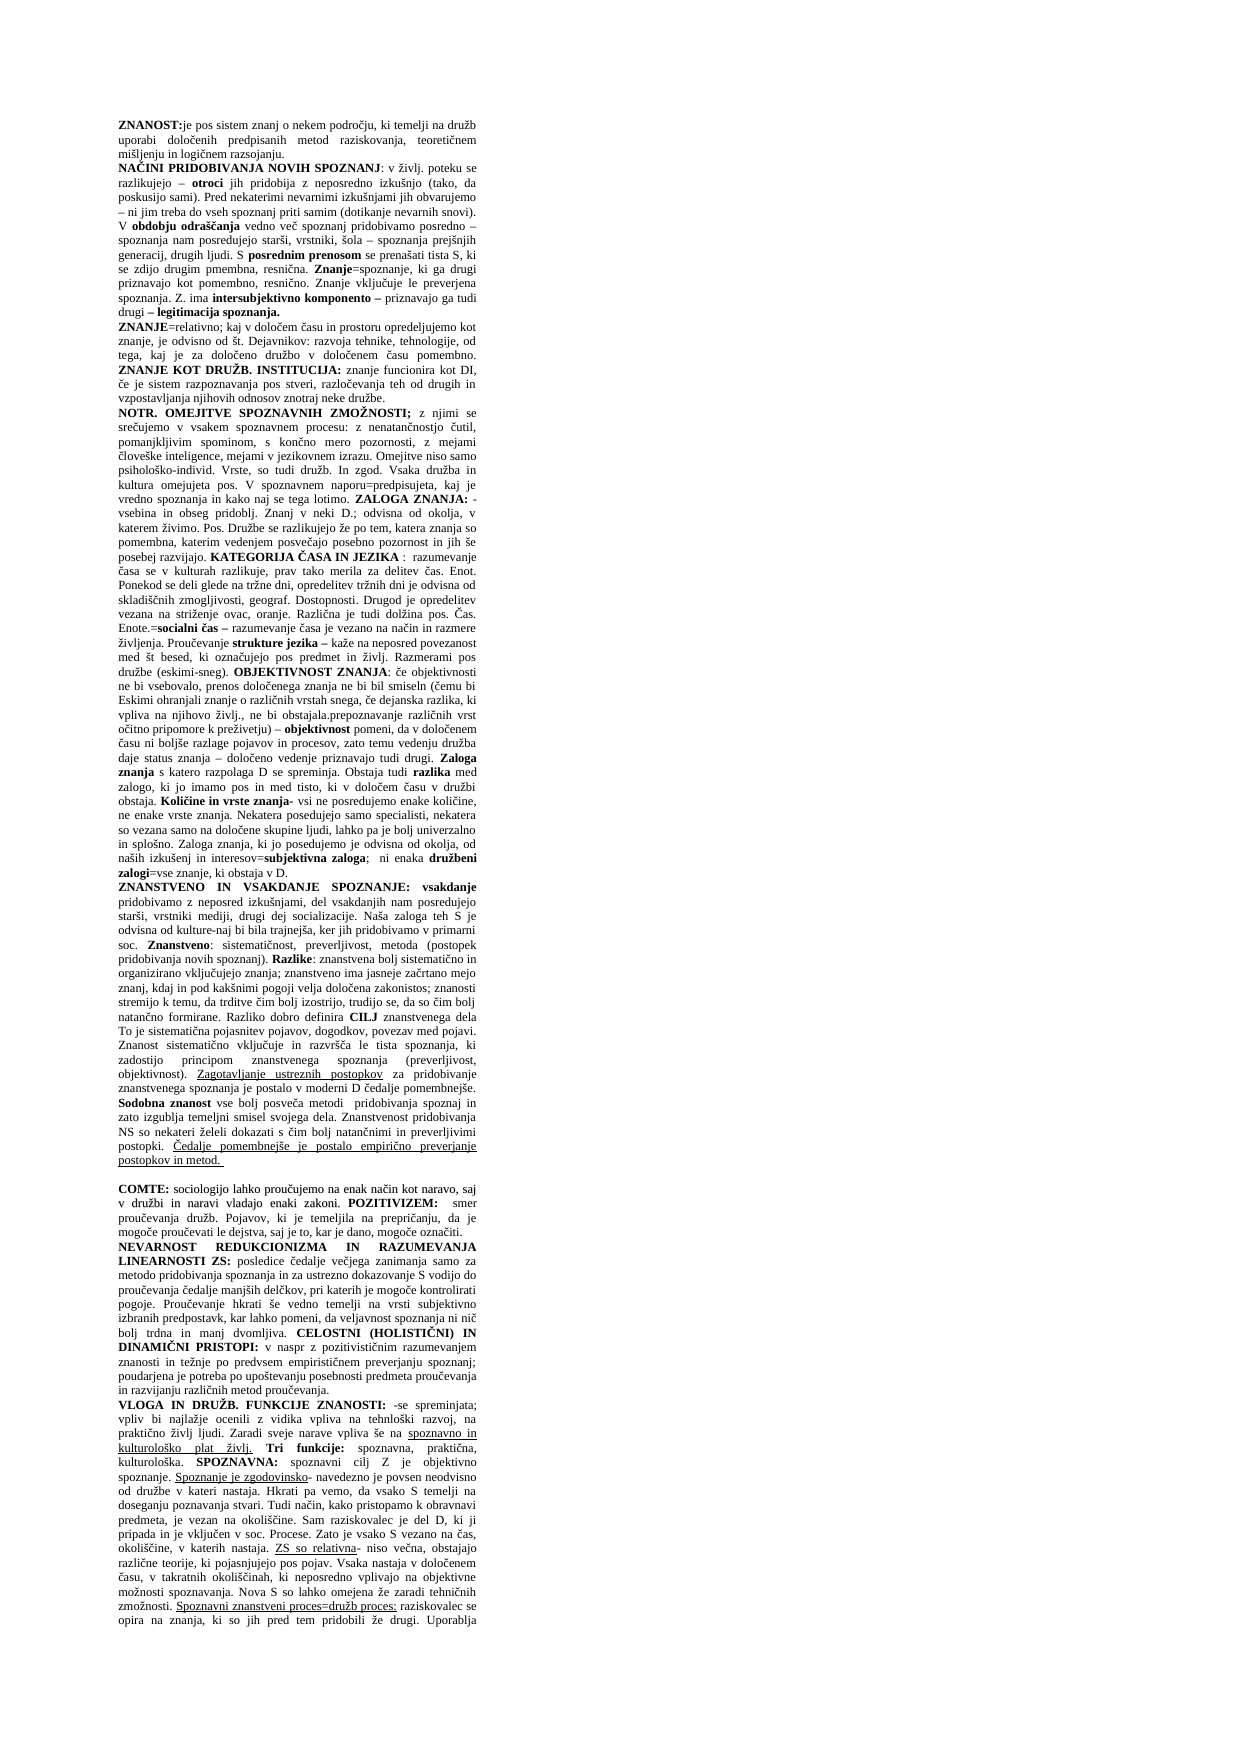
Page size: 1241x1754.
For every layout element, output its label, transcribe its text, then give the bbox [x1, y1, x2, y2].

text ZNANSTVENO IN VSAKDANJE SPOZNANJE: vsakdanje pridobivamo z neposred izkušnjami, del vsakdanjih nam posredujejo starši, vrstniki mediji, drugi dej socializacije. Naša zaloga teh S je odvisna od kulture-naj bi bila trajnejša, ker jih pridobivamo v primarni soc. Znanstveno: sistematičnost, preverljivost, metoda (postopek pridobivanja novih spoznanj). Razlike: znanstvena bolj sistematično in organizirano vključujejo znanja; znanstveno ima jasneje začrtano mejo znanj, kdaj in pod kakšnimi pogoji velja določena zakonistos; znanosti stremijo k temu, da trditve čim bolj izostrijo, trudijo se, da so čim bolj natančno formirane. Razliko dobro definira CILJ znanstvenega dela To je sistematična pojasnitev pojavov, dogodkov, povezav med pojavi. Znanost sistematično vključuje in razvršča le tista spoznanja, ki zadostijo principom znanstvenega spoznanja (preverljivost, objektivnost). Zagotavljanje ustreznih postopkov za pridobivanje znanstvenega spoznanja je postalo v moderni D čedalje pomembnejše. Sodobna znanost vse bolj posveča metodi pridobivanja spoznaj in zato izgublja temeljni smisel svojega dela. Znanstvenost pridobivanja NS so nekateri želeli dokazati s čim bolj natančnimi in preverljivimi postopki. Čedalje pomembnejše je postalo empirično preverjanje postopkov in metod. [118, 880, 477, 1167]
text ZNANOST:je pos sistem znanj o nekem področju, ki temelji na družb uporabi določenih predpisanih metod raziskovanja, teoretičnem mišljenju in logičnem razsojanju. [118, 118, 477, 161]
text NOTR. OMEJITVE SPOZNAVNIH ZMOŽNOSTI; z njimi se srečujemo v vsakem spoznavnem procesu: z nenatančnostjo čutil, pomanjkljivim spominom, s končno mero pozornosti, z mejami človeške inteligence, mejami v jezikovnem izrazu. Omejitve niso samo psihološko-individ. Vrste, so tudi družb. In zgod. Vsaka družba in kultura omejujeta pos. V spoznavnem naporu=predpisujeta, kaj je vredno spoznanja in kako naj se tega lotimo. ZALOGA ZNANJA: -vsebina in obseg pridoblj. Znanj v neki D.; odvisna od okolja, v katerem živimo. Pos. Družbe se razlikujejo že po tem, katera znanja so pomembna, katerim vedenjem posvečajo posebno pozornost in jih še posebej razvijajo. KATEGORIJA ČASA IN JEZIKA : razumevanje časa se v kulturah razlikuje, prav tako merila za delitev čas. Enot. Ponekod se deli glede na tržne dni, opredelitev tržnih dni je odvisna od skladiščnih zmogljivosti, geograf. Dostopnosti. Drugod je opredelitev vezana na striženje ovac, oranje. Različna je tudi dolžina pos. Čas. Enote.=socialni čas – razumevanje časa je vezano na način in razmere življenja. Proučevanje strukture jezika – kaže na neposred povezanost med št besed, ki označujejo pos predmet in življ. Razmerami pos družbe (eskimi-sneg). OBJEKTIVNOST ZNANJA: če objektivnosti ne bi vsebovalo, prenos določenega znanja ne bi bil smiseln (čemu bi Eskimi ohranjali znanje o različnih vrstah snega, če dejanska razlika, ki vpliva na njihovo življ., ne bi obstajala.prepoznavanje različnih vrst očitno pripomore k preživetju) – objektivnost pomeni, da v določenem času ni boljše razlage pojavov in procesov, zato temu vedenju družba daje status znanja – določeno vedenje priznavajo tudi drugi. Zaloga znanja s katero razpolaga D se spreminja. Obstaja tudi razlika med zalogo, ki jo imamo pos in med tisto, ki v določem času v družbi obstaja. Količine in vrste znanja- vsi ne posredujemo enake količine, ne enake vrste znanja. Nekatera posedujejo samo specialisti, nekatera so vezana samo na določene skupine ljudi, lahko pa je bolj univerzalno in splošno. Zaloga znanja, ki jo posedujemo je odvisna od okolja, od naših izkušenj in interesov=subjektivna zaloga; ni enaka družbeni zalogi=vse znanje, ki obstaja v D. [118, 406, 477, 880]
text NEVARNOST REDUKCIONIZMA IN RAZUMEVANJA LINEARNOSTI ZS: posledice čedalje večjega zanimanja samo za metodo pridobivanja spoznanja in za ustrezno dokazovanje S vodijo do proučevanja čedalje manjših delčkov, pri katerih je mogoče kontrolirati pogoje. Proučevanje hkrati še vedno temelji na vrsti subjektivno izbranih predpostavk, kar lahko pomeni, da veljavnost spoznanja ni nič bolj trdna in manj dvomljiva. CELOSTNI (HOLISTIČNI) IN DINAMIČNI PRISTOPI: v naspr z pozitivističnim razumevanjem znanosti in težnje po predvsem empirističnem preverjanju spoznanj; poudarjena je potreba po upoštevanju posebnosti predmeta proučevanja in razvijanju različnih metod proučevanja. [118, 1239, 477, 1397]
text NAČINI PRIDOBIVANJA NOVIH SPOZNANJ: v življ. poteku se razlikujejo – otroci jih pridobija z neposredno izkušnjo (tako, da poskusijo sami). Pred nekaterimi nevarnimi izkušnjami jih obvarujemo – ni jim treba do vseh spoznanj priti samim (dotikanje nevarnih snovi). V obdobju odraščanja vedno več spoznanj pridobivamo posredno – spoznanja nam posredujejo starši, vrstniki, šola – spoznanja prejšnjih generacij, drugih ljudi. S posrednim prenosom se prenašati tista S, ki se zdijo drugim pmembna, resnična. Znanje=spoznanje, ki ga drugi priznavajo kot pomembno, resnično. Znanje vključuje le preverjena spoznanja. Z. ima intersubjektivno komponento – priznavajo ga tudi drugi – legitimacija spoznanja. [118, 161, 477, 319]
text ZNANJE=relativno; kaj v določem času in prostoru opredeljujemo kot znanje, je odvisno od št. Dejavnikov: razvoja tehnike, tehnologije, od tega, kaj je za določeno družbo v določenem času pomembno. ZNANJE KOT DRUŽB. INSTITUCIJA: znanje funcionira kot DI, če je sistem razpoznavanja pos stveri, razločevanja teh od drugih in vzpostavljanja njihovih odnosov znotraj neke družbe. [118, 319, 477, 406]
text VLOGA IN DRUŽB. FUNKCIJE ZNANOSTI: -se spreminjata; vpliv bi najlažje ocenili z vidika vpliva na tehnloški razvoj, na praktično življ ljudi. Zaradi sveje narave vpliva še na spoznavno in kulturološko plat življ. Tri funkcije: spoznavna, praktična, kulturološka. SPOZNAVNA: spoznavni cilj Z je objektivno spoznanje. Spoznanje je zgodovinsko- navedezno je povsen neodvisno od družbe v kateri nastaja. Hkrati pa vemo, da vsako S temelji na doseganju poznavanja stvari. Tudi način, kako pristopamo k obravnavi predmeta, je vezan na okoliščine. Sam raziskovalec je del D, ki ji pripada in je vključen v soc. Procese. Zato je vsako S vezano na čas, okoliščine, v katerih nastaja. ZS so relativna- niso večna, obstajajo različne teorije, ki pojasnjujejo pos pojav. Vsaka nastaja v določenem času, v takratnih okoliščinah, ki neposredno vplivajo na objektivne možnosti spoznavanja. Nova S so lahko omejena že zaradi tehničnih zmožnosti. Spoznavni znanstveni proces=družb proces: raziskovalec se opira na znanja, ki so jih pred tem pridobili že drugi. Uporablja [118, 1397, 477, 1627]
text COMTE: sociologijo lahko proučujemo na enak način kot naravo, saj v družbi in naravi vladajo enaki zakoni. POZITIVIZEM: smer proučevanja družb. Pojavov, ki je temeljila na prepričanju, da je mogoče proučevati le dejstva, saj je to, kar je dano, mogoče označiti. [118, 1182, 477, 1239]
